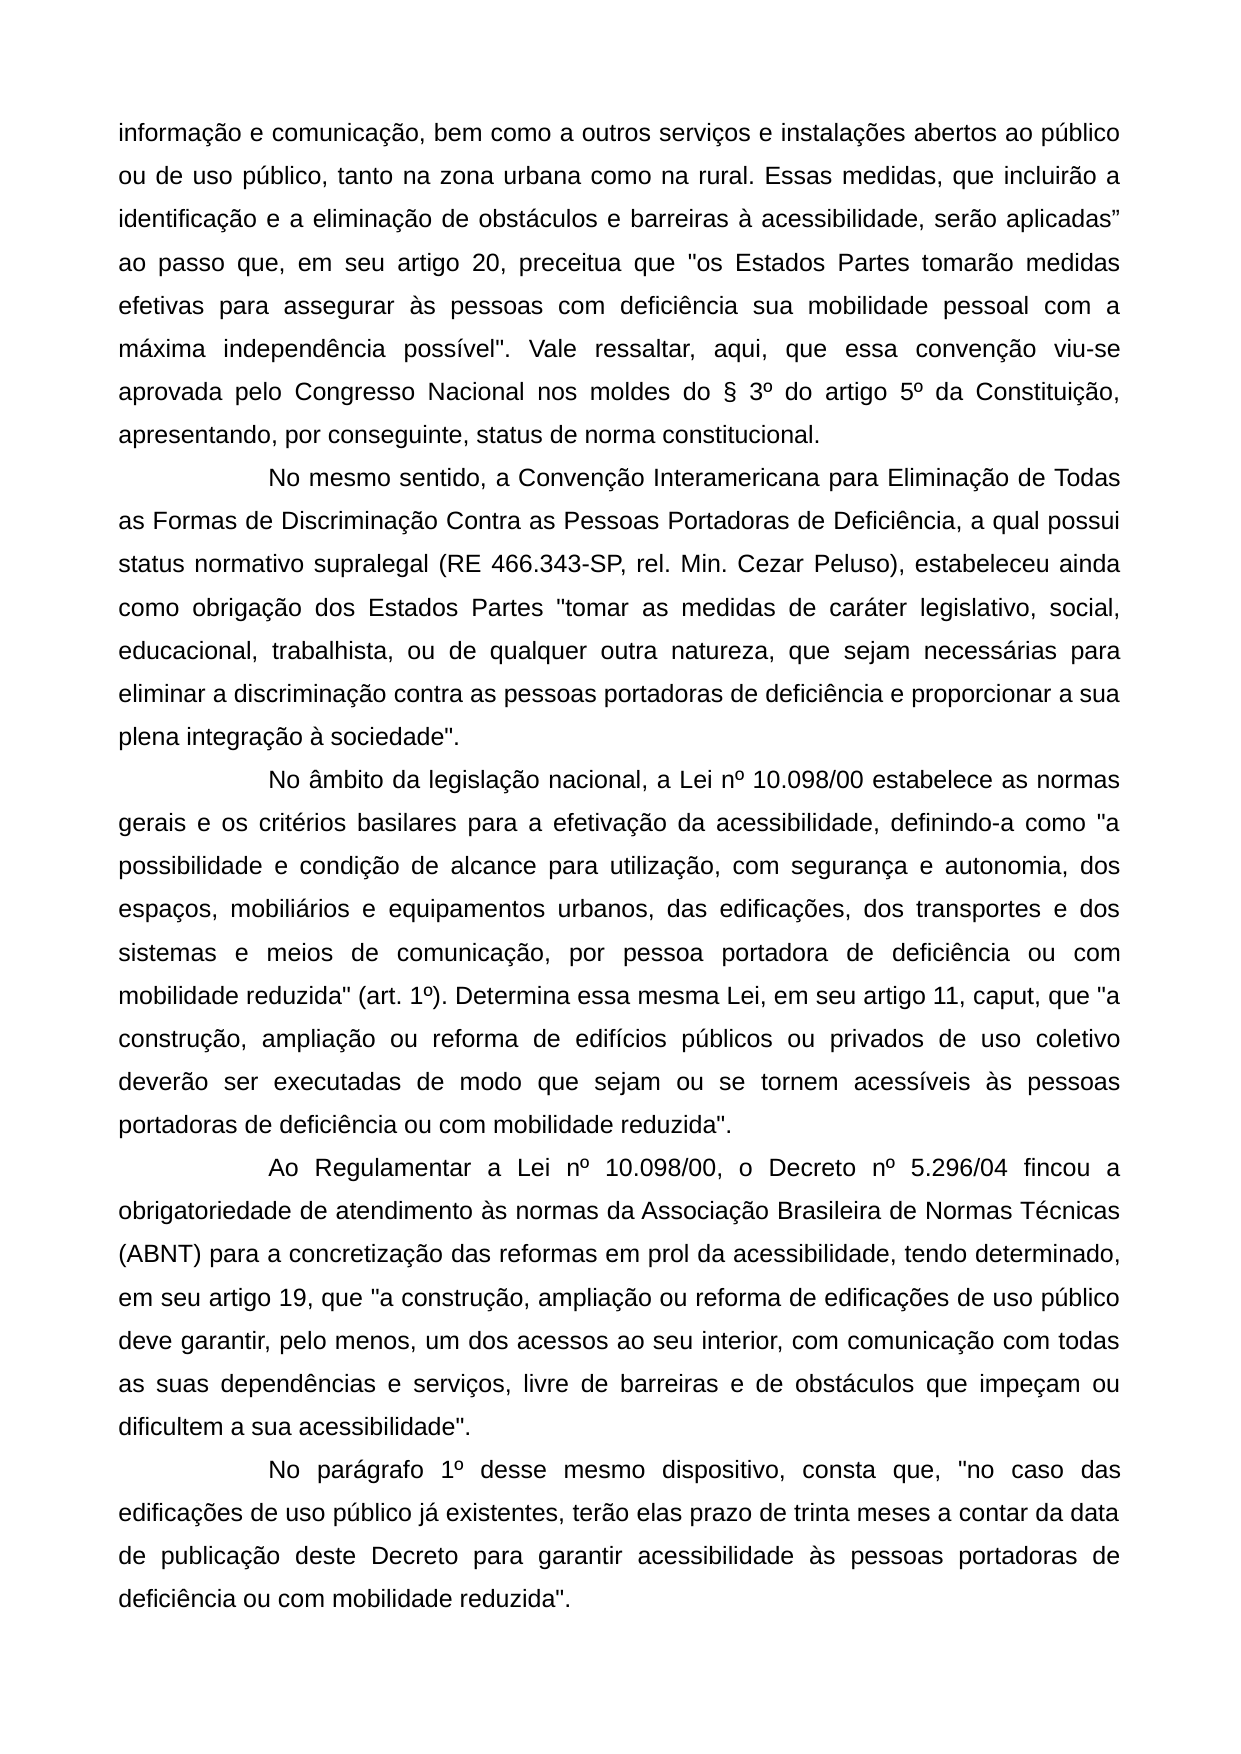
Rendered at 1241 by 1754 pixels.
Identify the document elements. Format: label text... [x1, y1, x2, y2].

text Ao Regulamentar a Lei nº 10.098/00, o Decreto nº 5.296/04 fincou a obrigatoriedade de atendimento às normas da Associação Brasileira de Normas Técnicas (ABNT) para a concretização das reformas em prol da acessibilidade, tendo determinado, em seu artigo 19, que "a construção, ampliação ou reforma de edificações de uso público deve garantir, pelo menos, um dos acessos ao seu interior, com comunicação com todas as suas dependências e serviços, livre de barreiras e de obstáculos que impeçam ou dificultem a sua acessibilidade". [118, 1153, 1122, 1441]
text No parágrafo 1º desse mesmo dispositivo, consta que, "no caso das edificações de uso público já existentes, terão elas prazo de trinta meses a contar da data de publicação deste Decreto para garantir acessibilidade às pessoas portadoras de deficiência ou com mobilidade reduzida". [118, 1455, 1122, 1613]
text No âmbito da legislação nacional, a Lei nº 10.098/00 estabelece as normas gerais e os critérios basilares para a efetivação da acessibilidade, definindo-a como "a possibilidade e condição de alcance para utilização, com segurança e autonomia, dos espaços, mobiliários e equipamentos urbanos, das edificações, dos transportes e dos sistemas e meios de comunicação, por pessoa portadora de deficiência ou com mobilidade reduzida" (art. 1º). Determina essa mesma Lei, em seu artigo 11, caput, que "a construção, ampliação ou reforma de edifícios públicos ou privados de uso coletivo deverão ser executadas de modo que sejam ou se tornem acessíveis às pessoas portadoras de deficiência ou com mobilidade reduzida". [118, 765, 1122, 1139]
text informação e comunicação, bem como a outros serviços e instalações abertos ao público ou de uso público, tanto na zona urbana como na rural. Essas medidas, que incluirão a identificação e a eliminação de obstáculos e barreiras à acessibilidade, serão aplicadas” ao passo que, em seu artigo 20, preceitua que "os Estados Partes tomarão medidas efetivas para assegurar às pessoas com deficiência sua mobilidade pessoal com a máxima independência possível". Vale ressaltar, aqui, que essa convenção viu-se aprovada pelo Congresso Nacional nos moldes do § 3º do artigo 5º da Constituição, apresentando, por conseguinte, status de norma constitucional. [118, 118, 1122, 449]
text No mesmo sentido, a Convenção Interamericana para Eliminação de Todas as Formas de Discriminação Contra as Pessoas Portadoras de Deficiência, a qual possui status normativo supralegal (RE 466.343-SP, rel. Min. Cezar Peluso), estabeleceu ainda como obrigação dos Estados Partes "tomar as medidas de caráter legislativo, social, educacional, trabalhista, ou de qualquer outra natureza, que sejam necessárias para eliminar a discriminação contra as pessoas portadoras de deficiência e proporcionar a sua plena integração à sociedade". [118, 463, 1122, 751]
